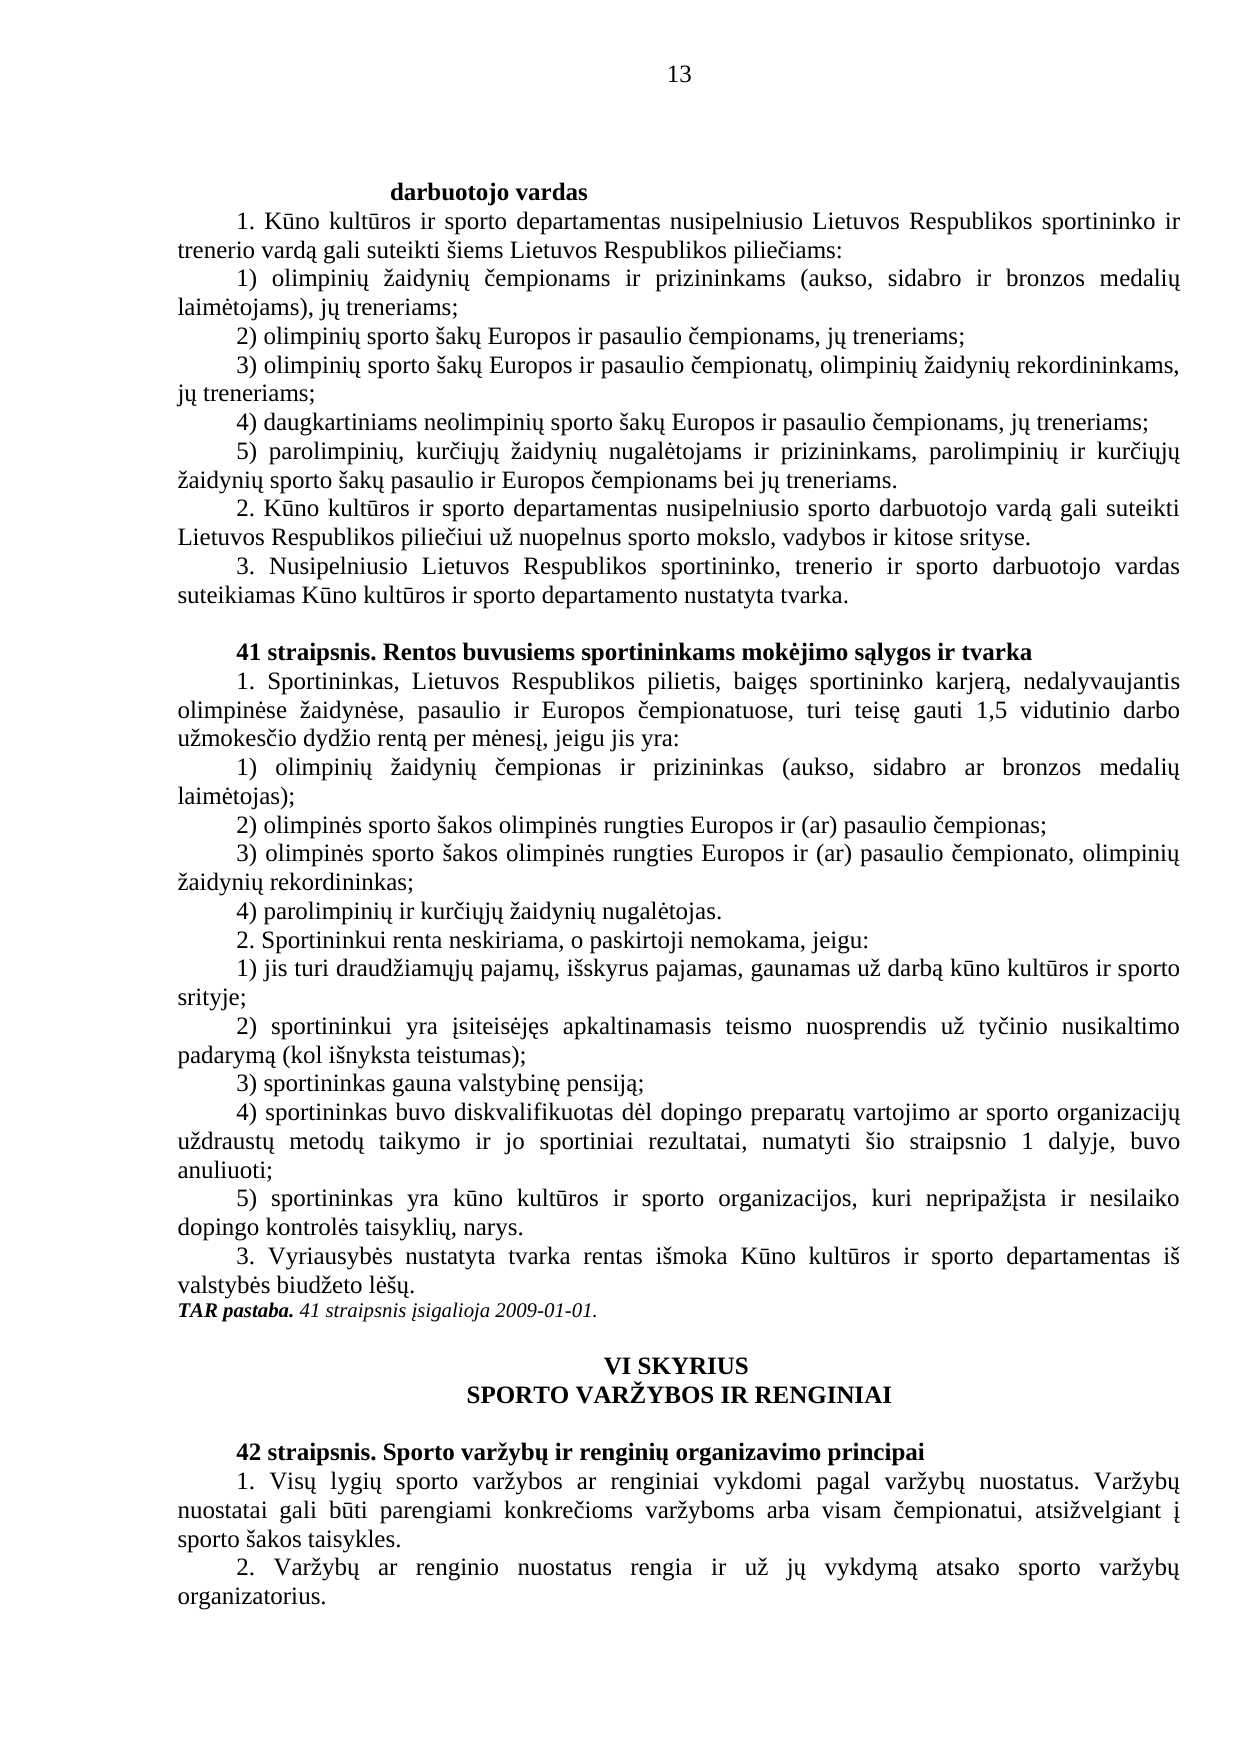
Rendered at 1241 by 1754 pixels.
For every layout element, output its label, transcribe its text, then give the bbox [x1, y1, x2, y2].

text TAR pastaba. 41 straipsnis įsigalioja 2009-01-01. [177, 1298, 1181, 1322]
text 3. Nusipelniusio Lietuvos Respublikos sportininko, trenerio ir sporto darbuotojo vardas suteikiamas Kūno kultūros ir sporto departamento nustatyta tvarka. [177, 551, 1181, 608]
text 2) olimpinės sporto šakos olimpinės rungties Europos ir (ar) pasaulio čempionas; [177, 810, 1181, 838]
text 2) sportininkui yra įsiteisėjęs apkaltinamasis teismo nuosprendis už tyčinio nusikaltimo padarymą (kol išnyksta teistumas); [177, 1011, 1181, 1068]
text 2. Varžybų ar renginio nuostatus rengia ir už jų vykdymą atsako sporto varžybų organizatorius. [177, 1552, 1181, 1610]
text 41 straipsnis. Rentos buvusiems sportininkams mokėjimo sąlygos ir tvarka [177, 637, 1181, 666]
text 5) parolimpinių, kurčiųjų žaidynių nugalėtojams ir prizininkams, parolimpinių ir kurčiųjų žaidynių sporto šakų pasaulio ir Europos čempionams bei jų treneriams. [177, 436, 1181, 493]
text 1. Sportininkas, Lietuvos Respublikos pilietis, baigęs sportininko karjerą, nedalyvaujantis olimpinėse žaidynėse, pasaulio ir Europos čempionatuose, turi teisę gauti 1,5 vidutinio darbo užmokesčio dydžio rentą per mėnesį, jeigu jis yra: [177, 666, 1181, 752]
text 5) sportininkas yra kūno kultūros ir sporto organizacijos, kuri nepripažįsta ir nesilaiko dopingo kontrolės taisyklių, narys. [177, 1183, 1181, 1241]
text SPORTO VARŽYBOS IR RENGINIAI [177, 1380, 1181, 1409]
text 3) sportininkas gauna valstybinę pensiją; [177, 1068, 1181, 1097]
text 3) olimpinių sporto šakų Europos ir pasaulio čempionatų, olimpinių žaidynių rekordininkams, jų treneriams; [177, 350, 1181, 407]
text 1. Kūno kultūros ir sporto departamentas nusipelniusio Lietuvos Respublikos sportininko ir trenerio vardą gali suteikti šiems Lietuvos Respublikos piliečiams: [177, 206, 1181, 263]
text 1) olimpinių žaidynių čempionas ir prizininkas (aukso, sidabro ar bronzos medalių laimėtojas); [177, 752, 1181, 810]
text darbuotojo vardas [236, 177, 1181, 206]
text 1) jis turi draudžiamųjų pajamų, išskyrus pajamas, gaunamas už darbą kūno kultūros ir sporto srityje; [177, 953, 1181, 1011]
text 4) daugkartiniams neolimpinių sporto šakų Europos ir pasaulio čempionams, jų treneriams; [177, 407, 1181, 436]
text 1) olimpinių žaidynių čempionams ir prizininkams (aukso, sidabro ir bronzos medalių laimėtojams), jų treneriams; [177, 263, 1181, 321]
text 42 straipsnis. Sporto varžybų ir renginių organizavimo principai [177, 1437, 1181, 1466]
text 3. Vyriausybės nustatyta tvarka rentas išmoka Kūno kultūros ir sporto departamentas iš valstybės biudžeto lėšų. [177, 1241, 1181, 1298]
text 1. Visų lygių sporto varžybos ar renginiai vykdomi pagal varžybų nuostatus. Varžybų nuostatai gali būti parengiami konkrečioms varžyboms arba visam čempionatui, atsižvelgiant į sporto šakos taisykles. [177, 1466, 1181, 1552]
text 3) olimpinės sporto šakos olimpinės rungties Europos ir (ar) pasaulio čempionato, olimpinių žaidynių rekordininkas; [177, 838, 1181, 896]
text 4) sportininkas buvo diskvalifikuotas dėl dopingo preparatų vartojimo ar sporto organizacijų uždraustų metodų taikymo ir jo sportiniai rezultatai, numatyti šio straipsnio 1 dalyje, buvo anuliuoti; [177, 1097, 1181, 1183]
text 2. Sportininkui renta neskiriama, o paskirtoji nemokama, jeigu: [177, 925, 1181, 953]
text 4) parolimpinių ir kurčiųjų žaidynių nugalėtojas. [177, 896, 1181, 925]
text 2. Kūno kultūros ir sporto departamentas nusipelniusio sporto darbuotojo vardą gali suteikti Lietuvos Respublikos piliečiui už nuopelnus sporto mokslo, vadybos ir kitose srityse. [177, 493, 1181, 551]
text VI SKYRIUS [177, 1351, 1181, 1380]
text 2) olimpinių sporto šakų Europos ir pasaulio čempionams, jų treneriams; [177, 321, 1181, 350]
